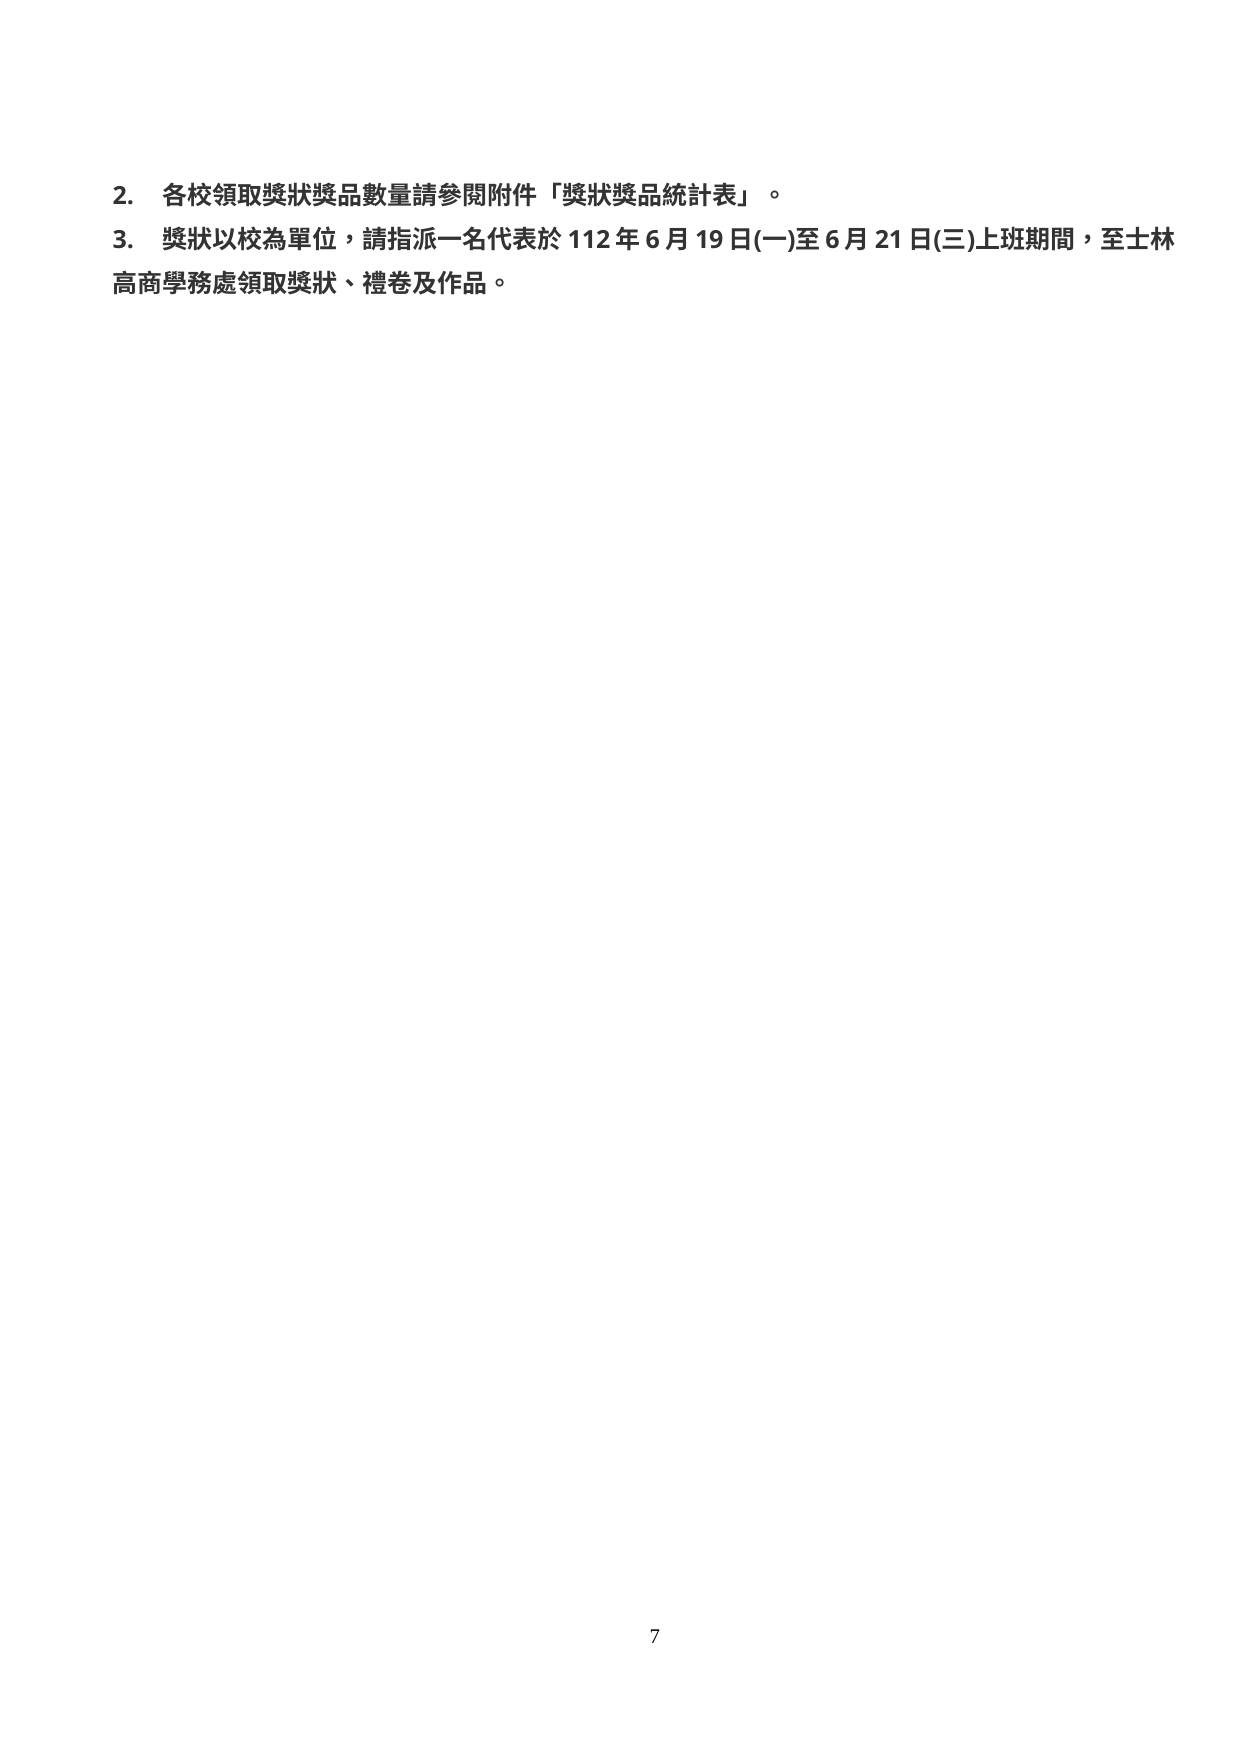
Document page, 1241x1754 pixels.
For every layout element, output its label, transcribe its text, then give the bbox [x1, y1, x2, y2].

text 3. 獎狀以校為單位，請指派一名代表於112年6月19日(一)至6月21日(三)上班期間，至士林高商學務處領取獎狀、禮卷及作品。 [112, 216, 1197, 304]
text 2. 各校領取獎狀獎品數量請參閱附件「獎狀獎品統計表」。 [112, 172, 1197, 216]
